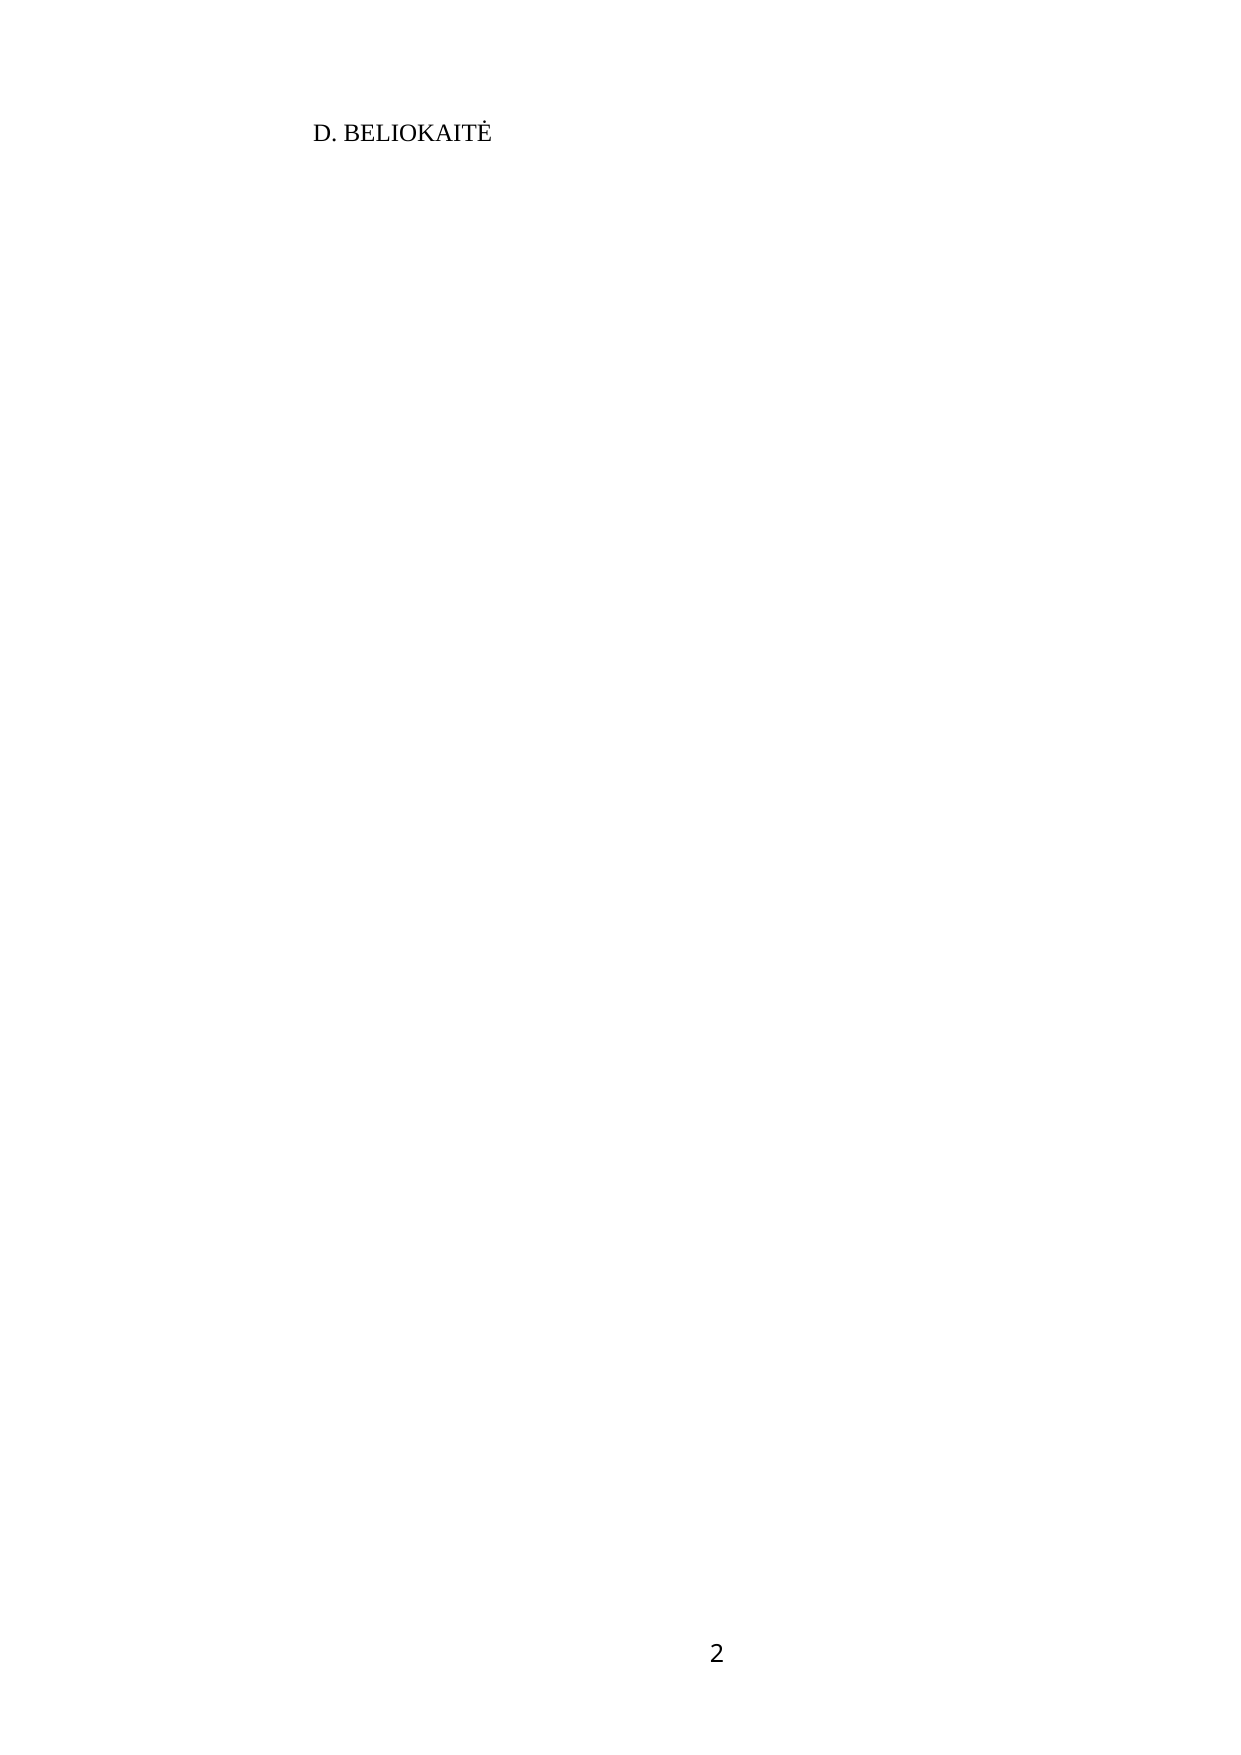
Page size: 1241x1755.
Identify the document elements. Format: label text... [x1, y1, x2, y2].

text D. BELIOKAITĖ [177, 118, 1181, 147]
